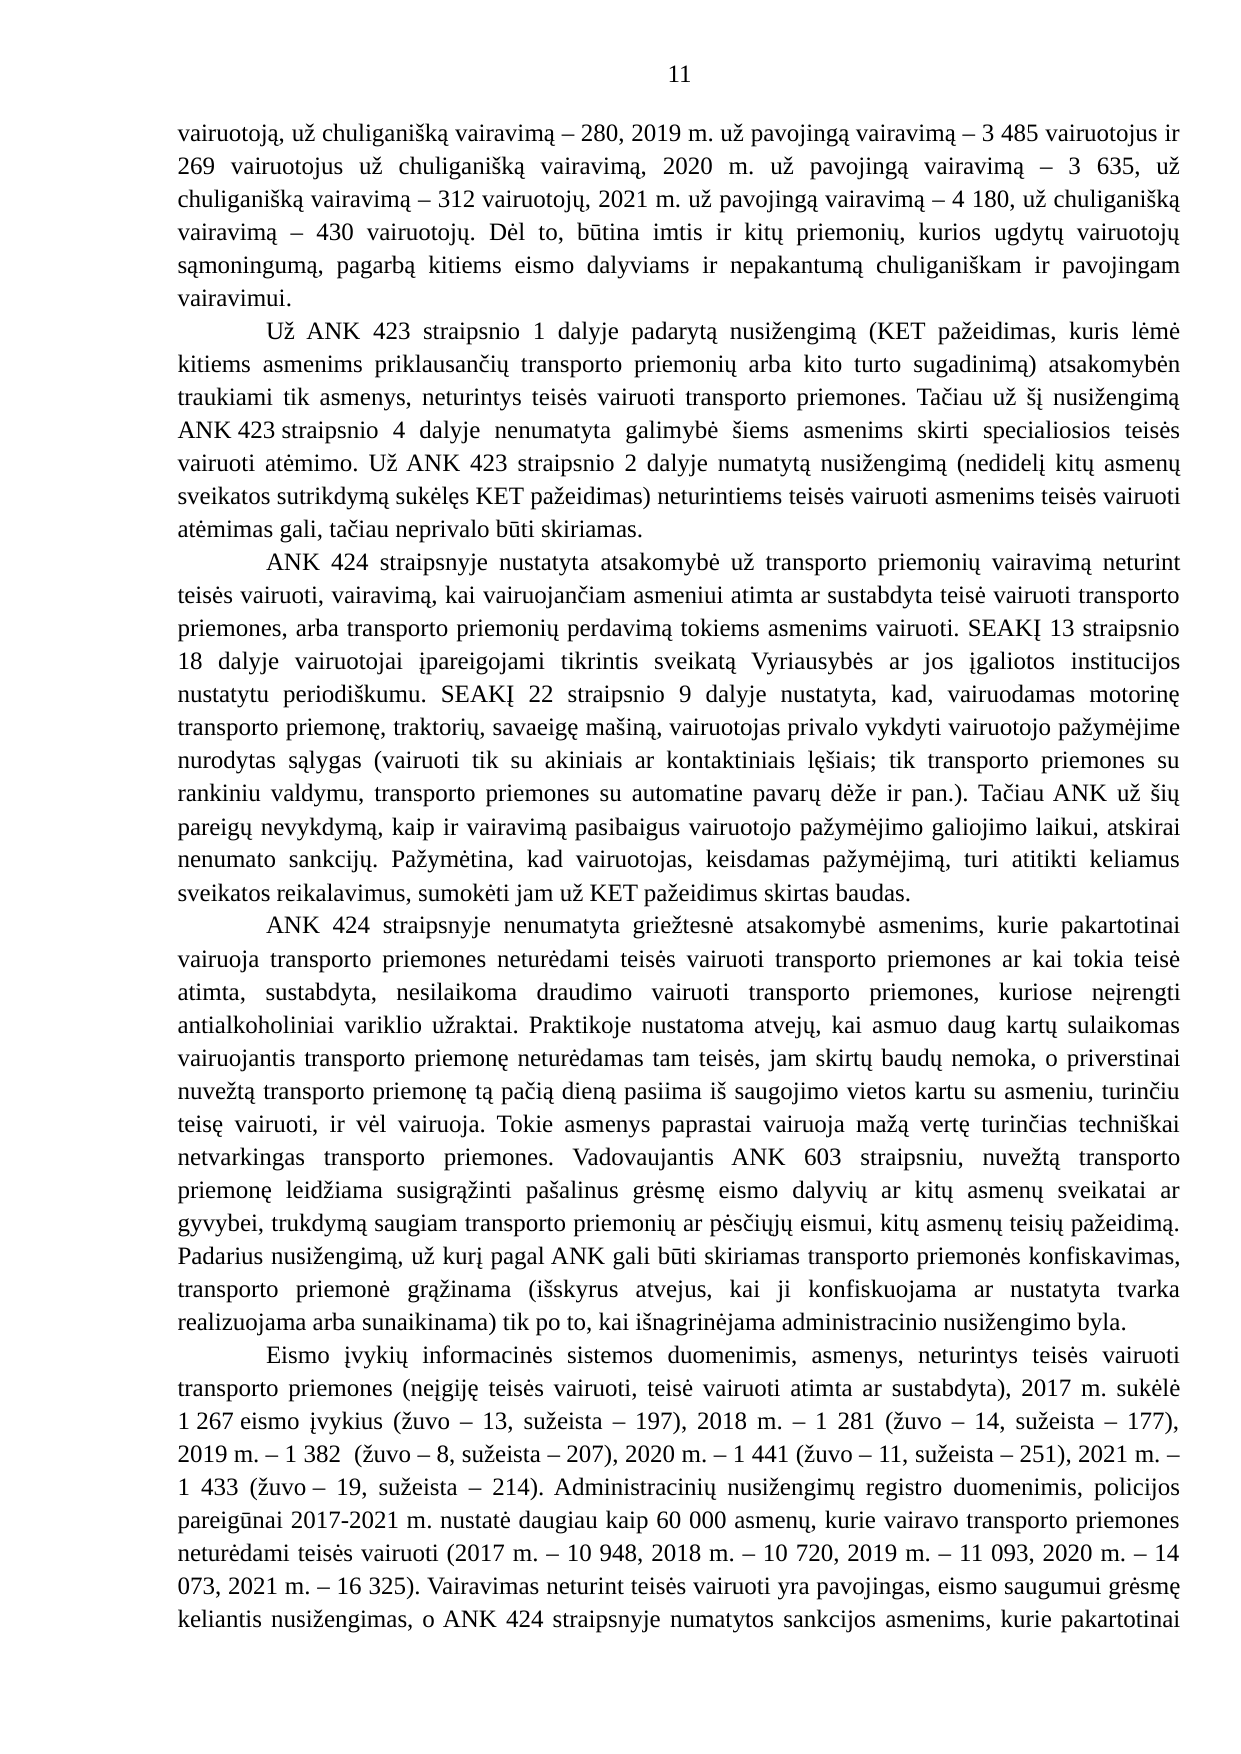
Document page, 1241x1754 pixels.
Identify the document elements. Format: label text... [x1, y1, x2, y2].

text ANK 424 straipsnyje nenumatyta griežtesnė atsakomybė asmenims, kurie pakartotinai vairuoja transporto priemones neturėdami teisės vairuoti transporto priemones ar kai tokia teisė atimta, sustabdyta, nesilaikoma draudimo vairuoti transporto priemones, kuriose neįrengti antialkoholiniai variklio užraktai. Praktikoje nustatoma atvejų, kai asmuo daug kartų sulaikomas vairuojantis transporto priemonę neturėdamas tam teisės, jam skirtų baudų nemoka, o priverstinai nuvežtą transporto priemonę tą pačią dieną pasiima iš saugojimo vietos kartu su asmeniu, turinčiu teisę vairuoti, ir vėl vairuoja. Tokie asmenys paprastai vairuoja mažą vertę turinčias techniškai netvarkingas transporto priemones. Vadovaujantis ANK 603 straipsniu, nuvežtą transporto priemonę leidžiama susigrąžinti pašalinus grėsmę eismo dalyvių ar kitų asmenų sveikatai ar gyvybei, trukdymą saugiam transporto priemonių ar pėsčiųjų eismui, kitų asmenų teisių pažeidimą. Padarius nusižengimą, už kurį pagal ANK gali būti skiriamas transporto priemonės konfiskavimas, transporto priemonė grąžinama (išskyrus atvejus, kai ji konfiskuojama ar nustatyta tvarka realizuojama arba sunaikinama) tik po to, kai išnagrinėjama administracinio nusižengimo byla. [177, 911, 1181, 1336]
text Už ANK 423 straipsnio 1 dalyje padarytą nusižengimą (KET pažeidimas, kuris lėmė kitiems asmenims priklausančių transporto priemonių arba kito turto sugadinimą) atsakomybėn traukiami tik asmenys, neturintys teisės vairuoti transporto priemones. Tačiau už šį nusižengimą ANK 423 straipsnio 4 dalyje nenumatyta galimybė šiems asmenims skirti specialiosios teisės vairuoti atėmimo. Už ANK 423 straipsnio 2 dalyje numatytą nusižengimą (nedidelį kitų asmenų sveikatos sutrikdymą sukėlęs KET pažeidimas) neturintiems teisės vairuoti asmenims teisės vairuoti atėmimas gali, tačiau neprivalo būti skiriamas. [177, 316, 1181, 543]
text vairuotoją, už chuliganišką vairavimą – 280, 2019 m. už pavojingą vairavimą – 3 485 vairuotojus ir 269 vairuotojus už chuliganišką vairavimą, 2020 m. už pavojingą vairavimą – 3 635, už chuliganišką vairavimą – 312 vairuotojų, 2021 m. už pavojingą vairavimą – 4 180, už chuliganišką vairavimą – 430 vairuotojų. Dėl to, būtina imtis ir kitų priemonių, kurios ugdytų vairuotojų sąmoningumą, pagarbą kitiems eismo dalyviams ir nepakantumą chuliganiškam ir pavojingam vairavimui. [177, 118, 1181, 312]
text ANK 424 straipsnyje nustatyta atsakomybė už transporto priemonių vairavimą neturint teisės vairuoti, vairavimą, kai vairuojančiam asmeniui atimta ar sustabdyta teisė vairuoti transporto priemones, arba transporto priemonių perdavimą tokiems asmenims vairuoti. SEAKĮ 13 straipsnio 18 dalyje vairuotojai įpareigojami tikrintis sveikatą Vyriausybės ar jos įgaliotos institucijos nustatytu periodiškumu. SEAKĮ 22 straipsnio 9 dalyje nustatyta, kad, vairuodamas motorinę transporto priemonę, traktorių, savaeigę mašiną, vairuotojas privalo vykdyti vairuotojo pažymėjime nurodytas sąlygas (vairuoti tik su akiniais ar kontaktiniais lęšiais; tik transporto priemones su rankiniu valdymu, transporto priemones su automatine pavarų dėže ir pan.). Tačiau ANK už šių pareigų nevykdymą, kaip ir vairavimą pasibaigus vairuotojo pažymėjimo galiojimo laikui, atskirai nenumato sankcijų. Pažymėtina, kad vairuotojas, keisdamas pažymėjimą, turi atitikti keliamus sveikatos reikalavimus, sumokėti jam už KET pažeidimus skirtas baudas. [177, 547, 1181, 906]
text Eismo įvykių informacinės sistemos duomenimis, asmenys, neturintys teisės vairuoti transporto priemones (neįgiję teisės vairuoti, teisė vairuoti atimta ar sustabdyta), 2017 m. sukėlė 1 267 eismo įvykius (žuvo – 13, sužeista – 197), 2018 m. – 1 281 (žuvo – 14, sužeista – 177), 2019 m. – 1 382 (žuvo – 8, sužeista – 207), 2020 m. – 1 441 (žuvo – 11, sužeista – 251), 2021 m. – 1 433 (žuvo – 19, sužeista – 214). Administracinių nusižengimų registro duomenimis, policijos pareigūnai 2017-2021 m. nustatė daugiau kaip 60 000 asmenų, kurie vairavo transporto priemones neturėdami teisės vairuoti (2017 m. – 10 948, 2018 m. – 10 720, 2019 m. – 11 093, 2020 m. – 14 073, 2021 m. – 16 325). Vairavimas neturint teisės vairuoti yra pavojingas, eismo saugumui grėsmę keliantis nusižengimas, o ANK 424 straipsnyje numatytos sankcijos asmenims, kurie pakartotinai [177, 1340, 1181, 1633]
